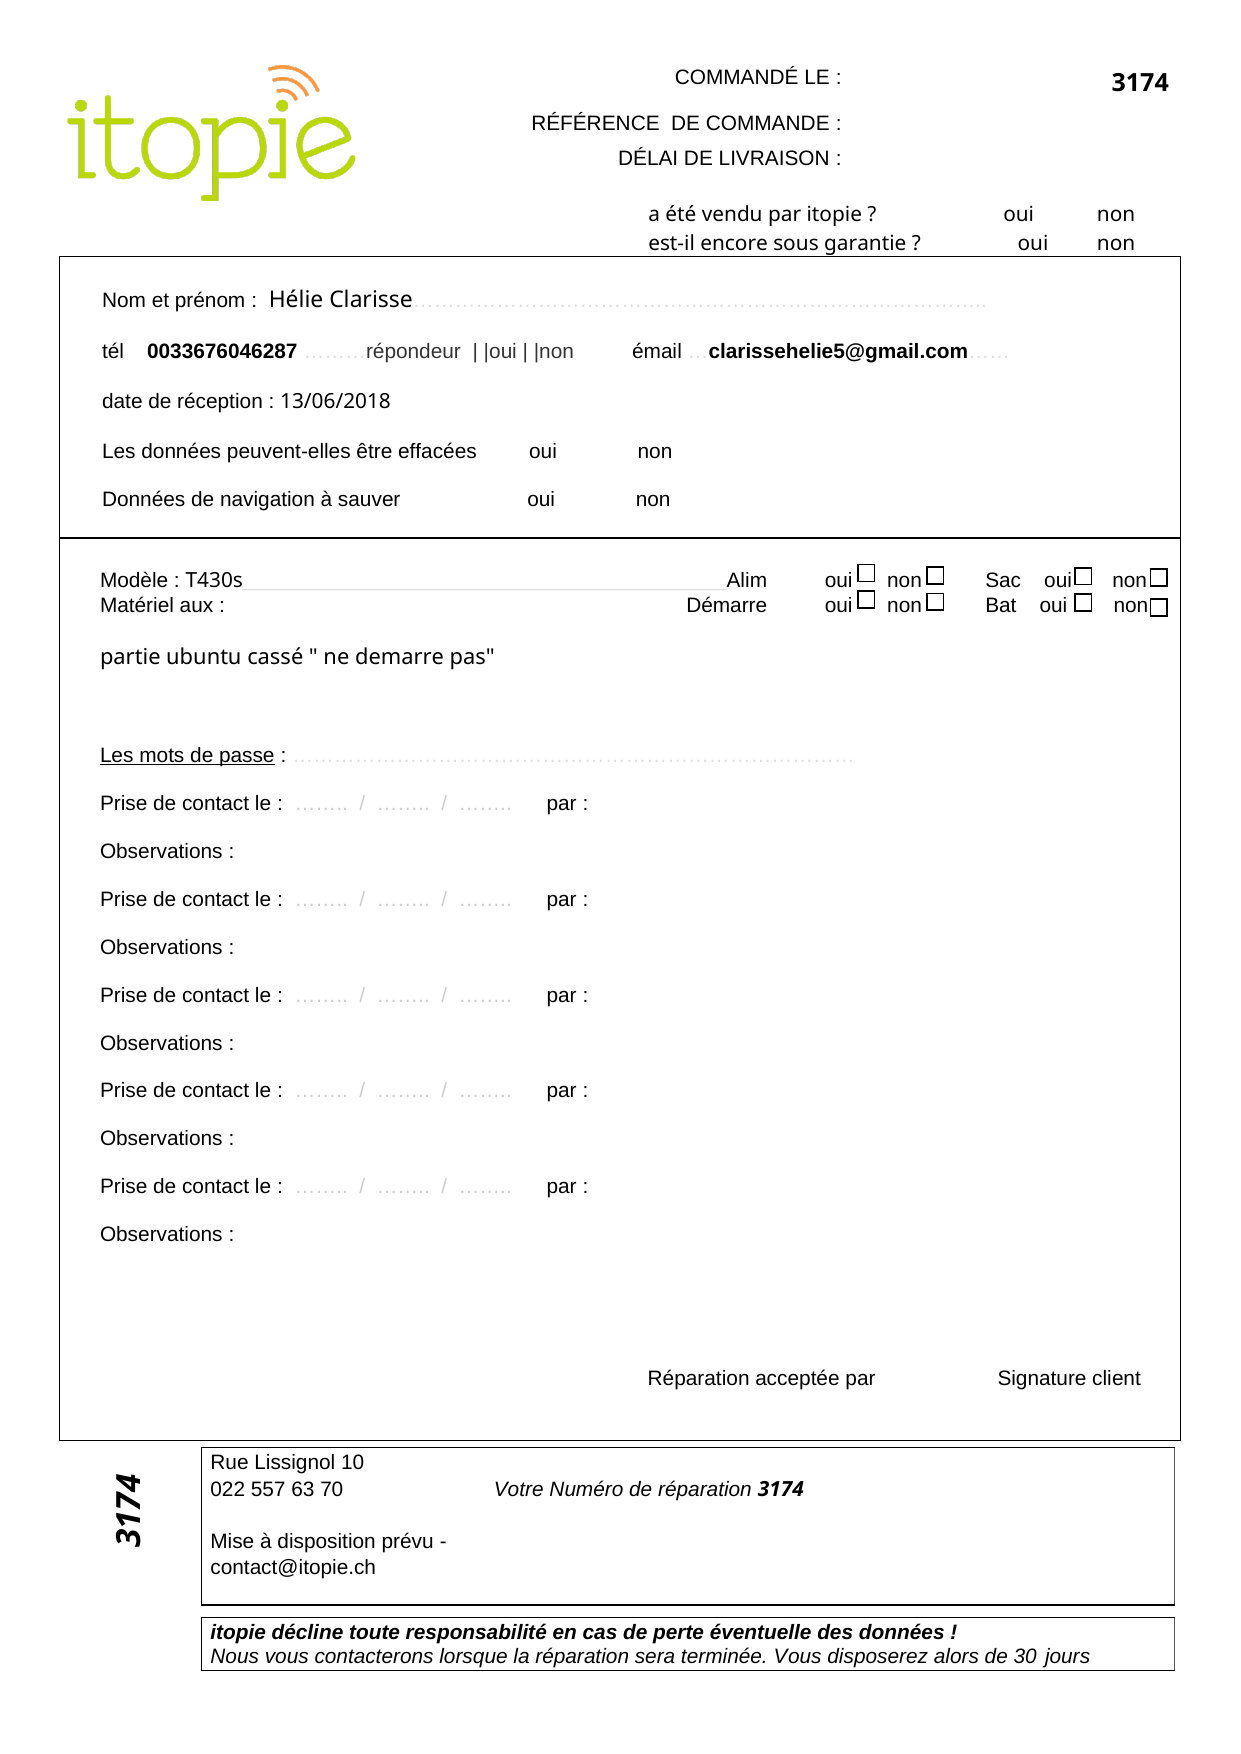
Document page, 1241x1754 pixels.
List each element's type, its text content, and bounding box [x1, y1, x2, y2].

text partie ubuntu cassé " ne demarre pas" [60, 638, 1180, 671]
text Observations : [60, 1219, 1180, 1246]
text Prise de contact le : …….. / …….. / …….. par : [60, 1171, 1180, 1198]
table_cell [847, 105, 1180, 140]
text Observations : [60, 1027, 1180, 1054]
table_cell [847, 140, 1180, 175]
text Les données peuvent-elles être effacées oui non [60, 436, 1180, 463]
table_header COMMANDÉ LE : [490, 59, 847, 104]
text Prise de contact le : …….. / …….. / …….. par : [60, 1075, 1180, 1102]
text Prise de contact le : …….. / …….. / …….. par : [60, 788, 1180, 815]
text Nom et prénom : Hélie Clarisse……………………………………………………………………….. [60, 280, 1180, 314]
text Les mots de passe : ……………………………………………………………………… [60, 740, 1180, 767]
table_header 3174 [847, 59, 1180, 104]
table_header Rue Lissignol 10 022 557 63 70 Votre Numéro de réparation 3174 Mise à disposition prévu - contact@itopie.ch [195, 1441, 1180, 1611]
text Prise de contact le : …….. / …….. / …….. par : [60, 979, 1180, 1006]
text a été vendu par itopie ? oui non [59, 199, 1181, 228]
text Observations : [60, 1123, 1180, 1150]
text Observations : [60, 836, 1180, 863]
text est-il encore sous garantie ? oui non [59, 228, 1181, 256]
text date de réception : 13/06/2018 [60, 383, 1180, 415]
text tél 0033676046287 ………répondeur | |oui | |non émail …clarissehelie5@gmail.com…… [60, 335, 1180, 362]
table_header 3174 [59, 1441, 195, 1677]
text Données de navigation à sauver oui non [60, 484, 1180, 511]
text Modèle : T430s Alim oui non Sac oui non [60, 562, 856, 590]
text Observations : [60, 931, 1180, 958]
picture [67, 65, 356, 201]
text Modèle : T430s Alim oui non Sac oui non [879, 562, 925, 590]
text Modèle : T430s Alim oui non Sac oui non [948, 562, 1180, 590]
text Matériel aux : Démarre oui non Bat oui non [60, 590, 1180, 617]
text Prise de contact le : …….. / …….. / …….. par : [60, 883, 1180, 911]
table_cell DÉLAI DE LIVRAISON : [490, 140, 847, 175]
table_cell RÉFÉRENCE DE COMMANDE : [490, 105, 847, 140]
table_cell itopie décline toute responsabilité en cas de perte éventuelle des données ! Nous vous contacterons lorsque la réparation sera terminée. Vous disposerez alors de 30 jours [195, 1611, 1180, 1677]
text Réparation acceptée par Signature client [60, 1363, 1180, 1390]
